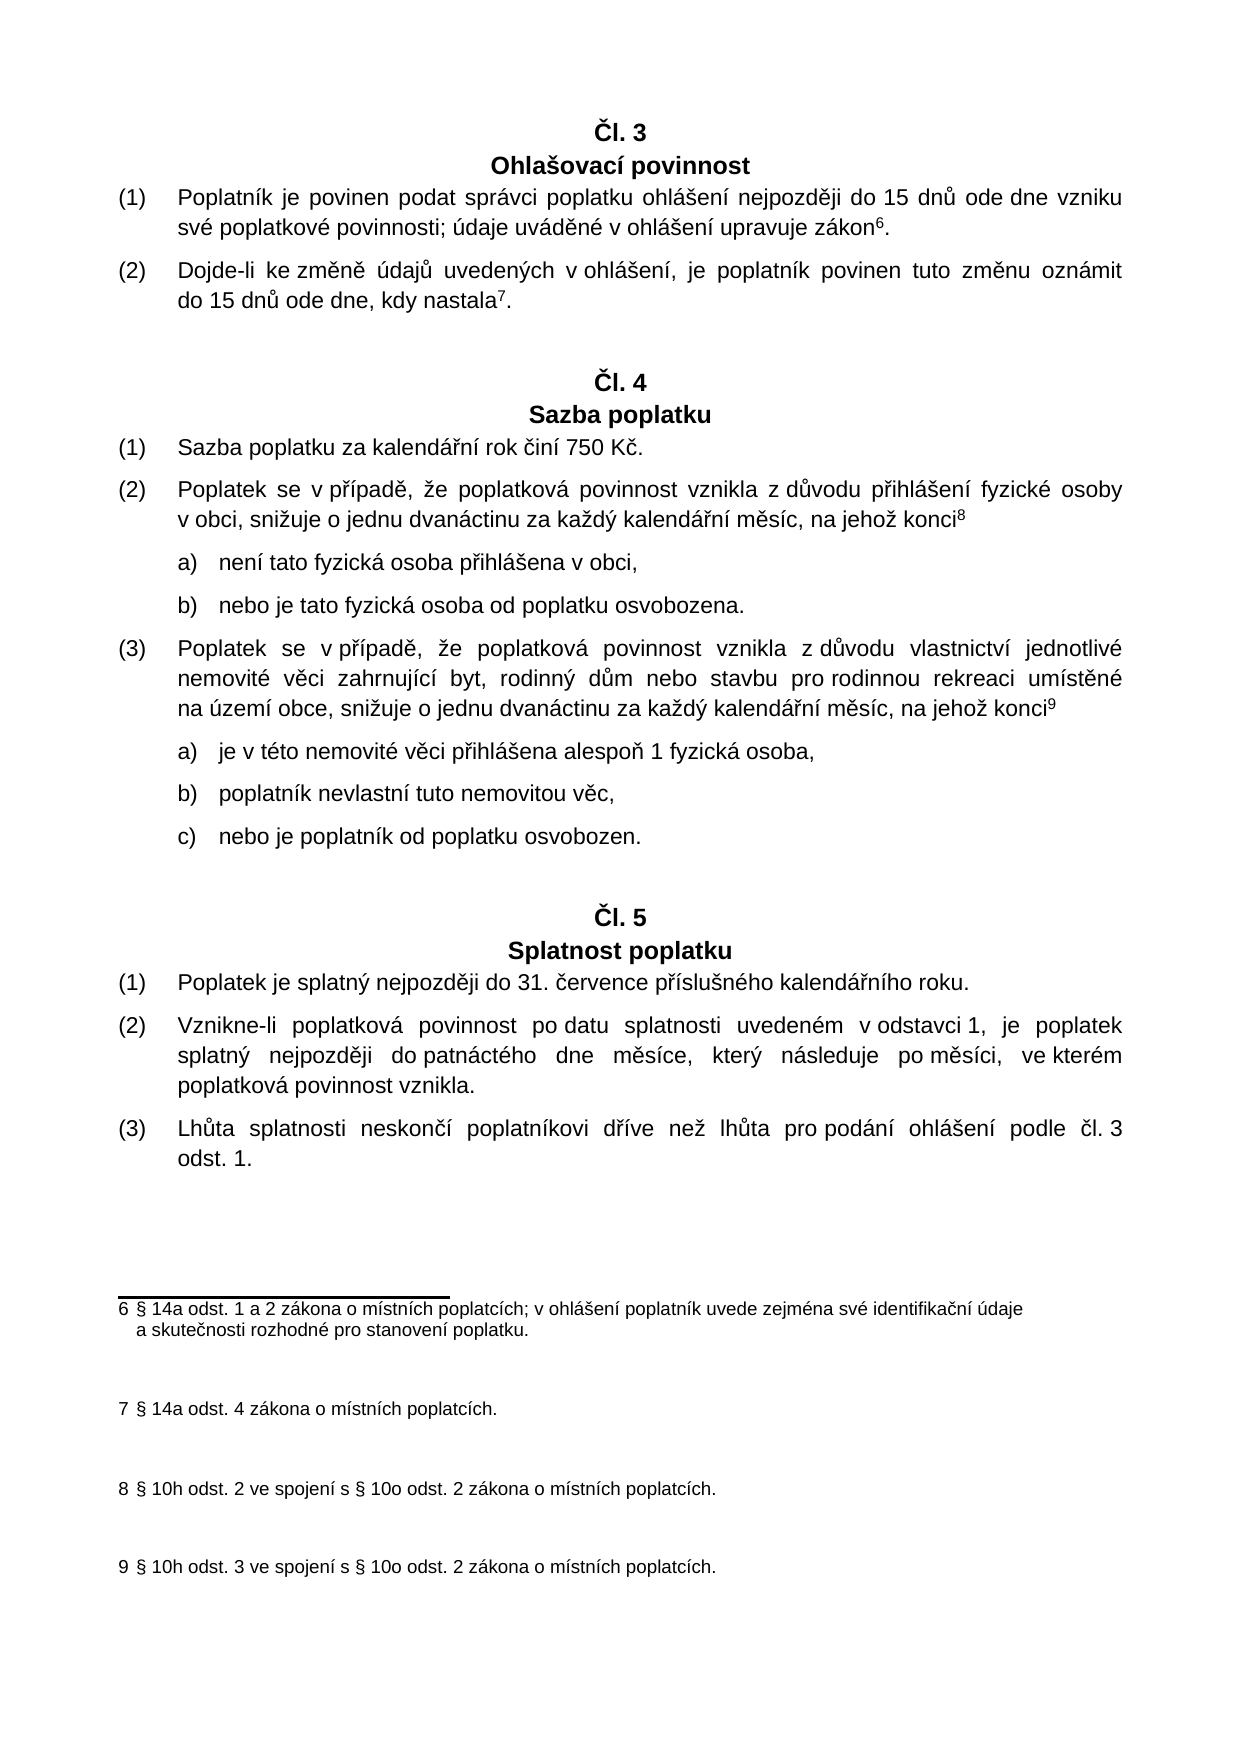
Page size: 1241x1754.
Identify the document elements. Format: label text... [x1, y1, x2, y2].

list nebo je poplatník od poplatku osvobozen. [177, 823, 1122, 849]
subtitle Čl. 4 Sazba poplatku [118, 367, 1122, 429]
list Vznikne-li poplatková povinnost po datu splatnosti uvedeném v odstavci 1, je poplatek splatný nejpozději do patnáctého dne měsíce, který následuje po měsíci, ve kterém poplatková povinnost vznikla. [118, 1012, 1122, 1099]
subtitle Čl. 3 Ohlašovací povinnost [118, 118, 1122, 180]
list Dojde-li ke změně údajů uvedených v ohlášení, je poplatník povinen tuto změnu oznámit do 15 dnů ode dne, kdy nastala. [118, 257, 1122, 314]
list nebo je tato fyzická osoba od poplatku osvobozena. [177, 592, 1122, 618]
list Poplatek se v případě, že poplatková povinnost vznikla z důvodu přihlášení fyzické osoby v obci, snižuje o jednu dvanáctinu za každý kalendářní měsíc, na jehož konci [118, 476, 1122, 533]
list § 10h odst. 2 ve spojení s § 10o odst. 2 zákona o místních poplatcích. [118, 1477, 1122, 1499]
list Poplatník je povinen podat správci poplatku ohlášení nejpozději do 15 dnů ode dne vzniku své poplatkové povinnosti; údaje uváděné v ohlášení upravuje zákon. [118, 184, 1122, 241]
subtitle Čl. 5 Splatnost poplatku [118, 903, 1122, 965]
list Lhůta splatnosti neskončí poplatníkovi dříve než lhůta pro podání ohlášení podle čl. 3 odst. 1. [118, 1115, 1122, 1172]
list § 14a odst. 4 zákona o místních poplatcích. [118, 1398, 1122, 1420]
list § 10h odst. 3 ve spojení s § 10o odst. 2 zákona o místních poplatcích. [118, 1556, 1122, 1578]
list Sazba poplatku za kalendářní rok činí 750 Kč. [118, 433, 1122, 460]
list § 14a odst. 1 a 2 zákona o místních poplatcích; v ohlášení poplatník uvede zejména své identifikační údaje a skutečnosti rozhodné pro stanovení poplatku. [118, 1298, 1122, 1341]
list není tato fyzická osoba přihlášena v obci, [177, 549, 1122, 576]
list poplatník nevlastní tuto nemovitou věc, [177, 780, 1122, 807]
list je v této nemovité věci přihlášena alespoň 1 fyzická osoba, [177, 738, 1122, 764]
list Poplatek se v případě, že poplatková povinnost vznikla z důvodu vlastnictví jednotlivé nemovité věci zahrnující byt, rodinný dům nebo stavbu pro rodinnou rekreaci umístěné na území obce, snižuje o jednu dvanáctinu za každý kalendářní měsíc, na jehož konci [118, 634, 1122, 721]
list Poplatek je splatný nejpozději do 31. července příslušného kalendářního roku. [118, 969, 1122, 996]
